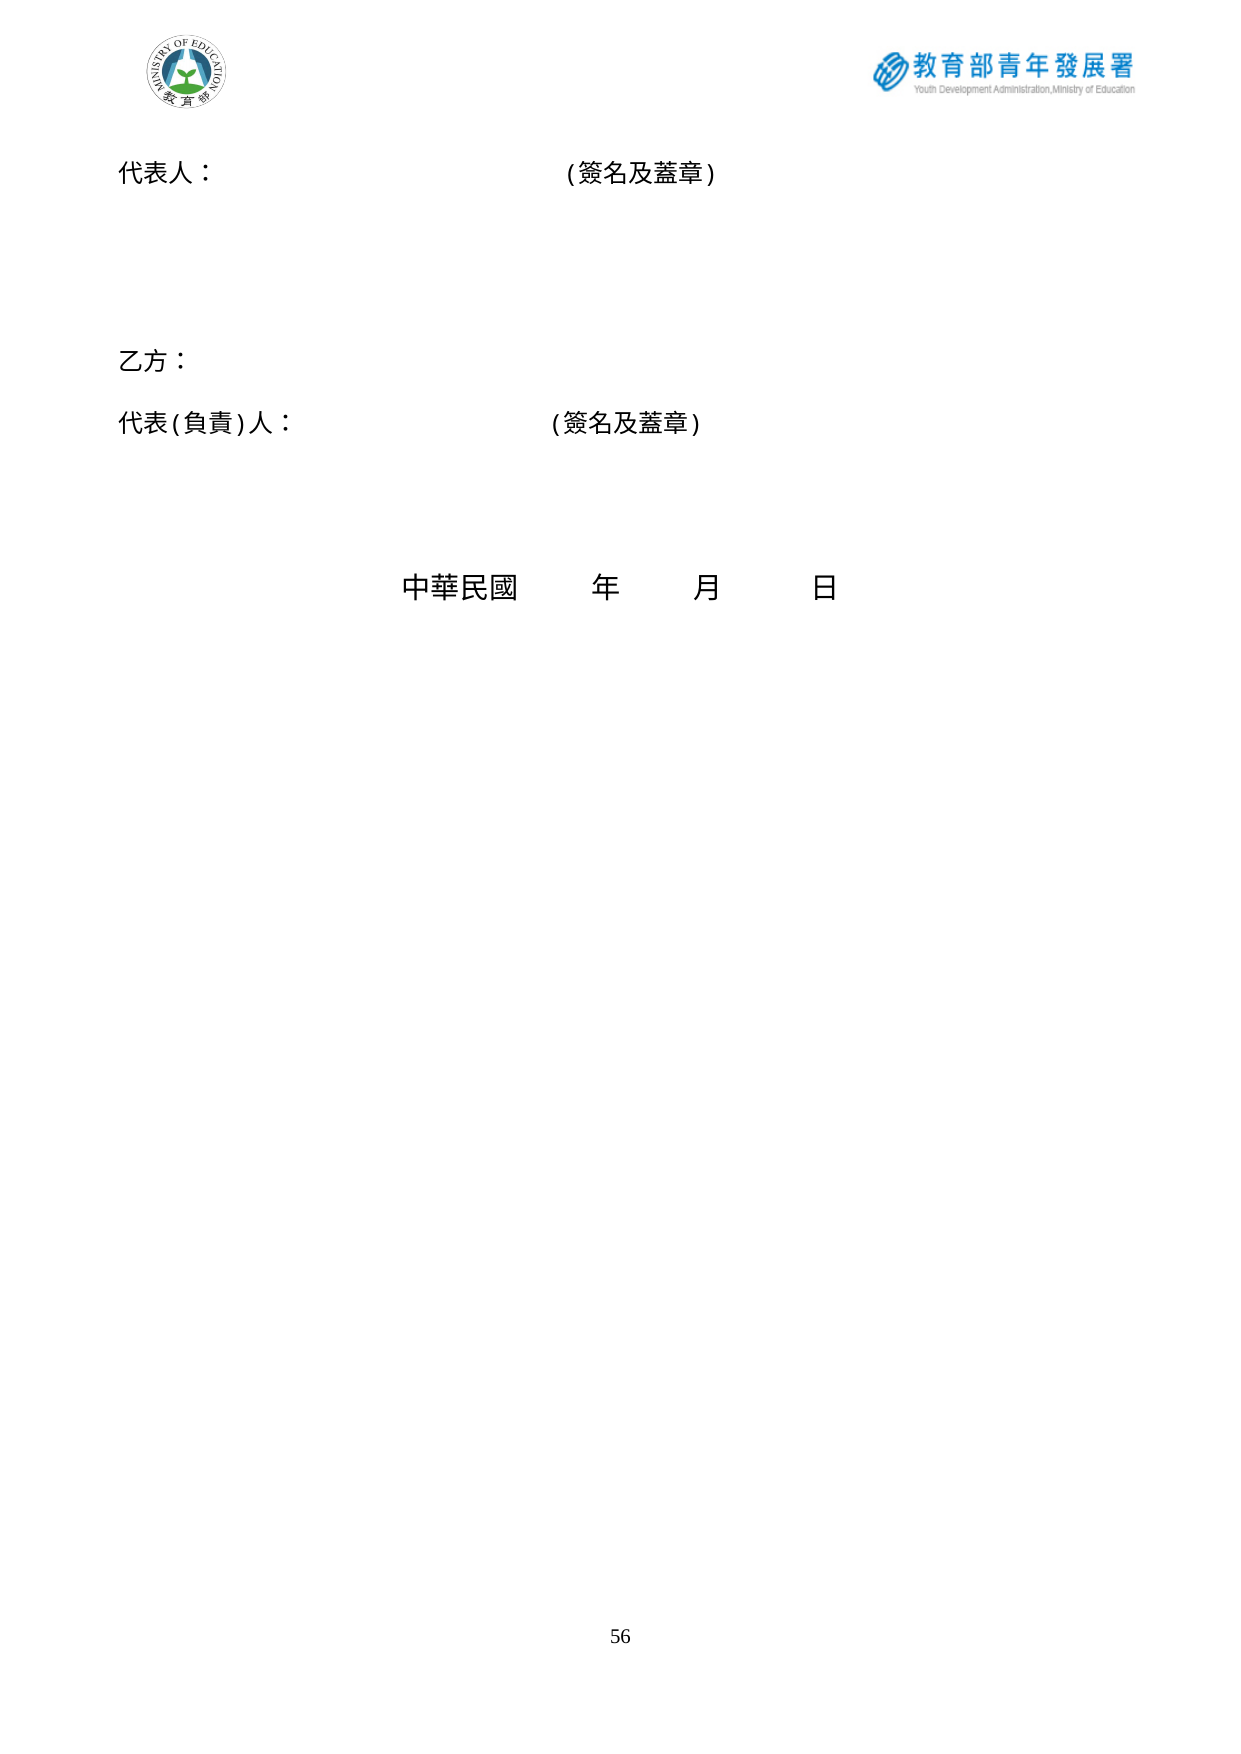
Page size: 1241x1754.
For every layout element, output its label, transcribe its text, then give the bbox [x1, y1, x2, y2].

text 代表(負責)人： (簽名及蓋章) [118, 380, 1109, 442]
text 乙方： [118, 317, 1109, 380]
text 代表人： (簽名及蓋章) [118, 130, 1109, 192]
text 中華民國 年 月 日 [118, 564, 1122, 607]
